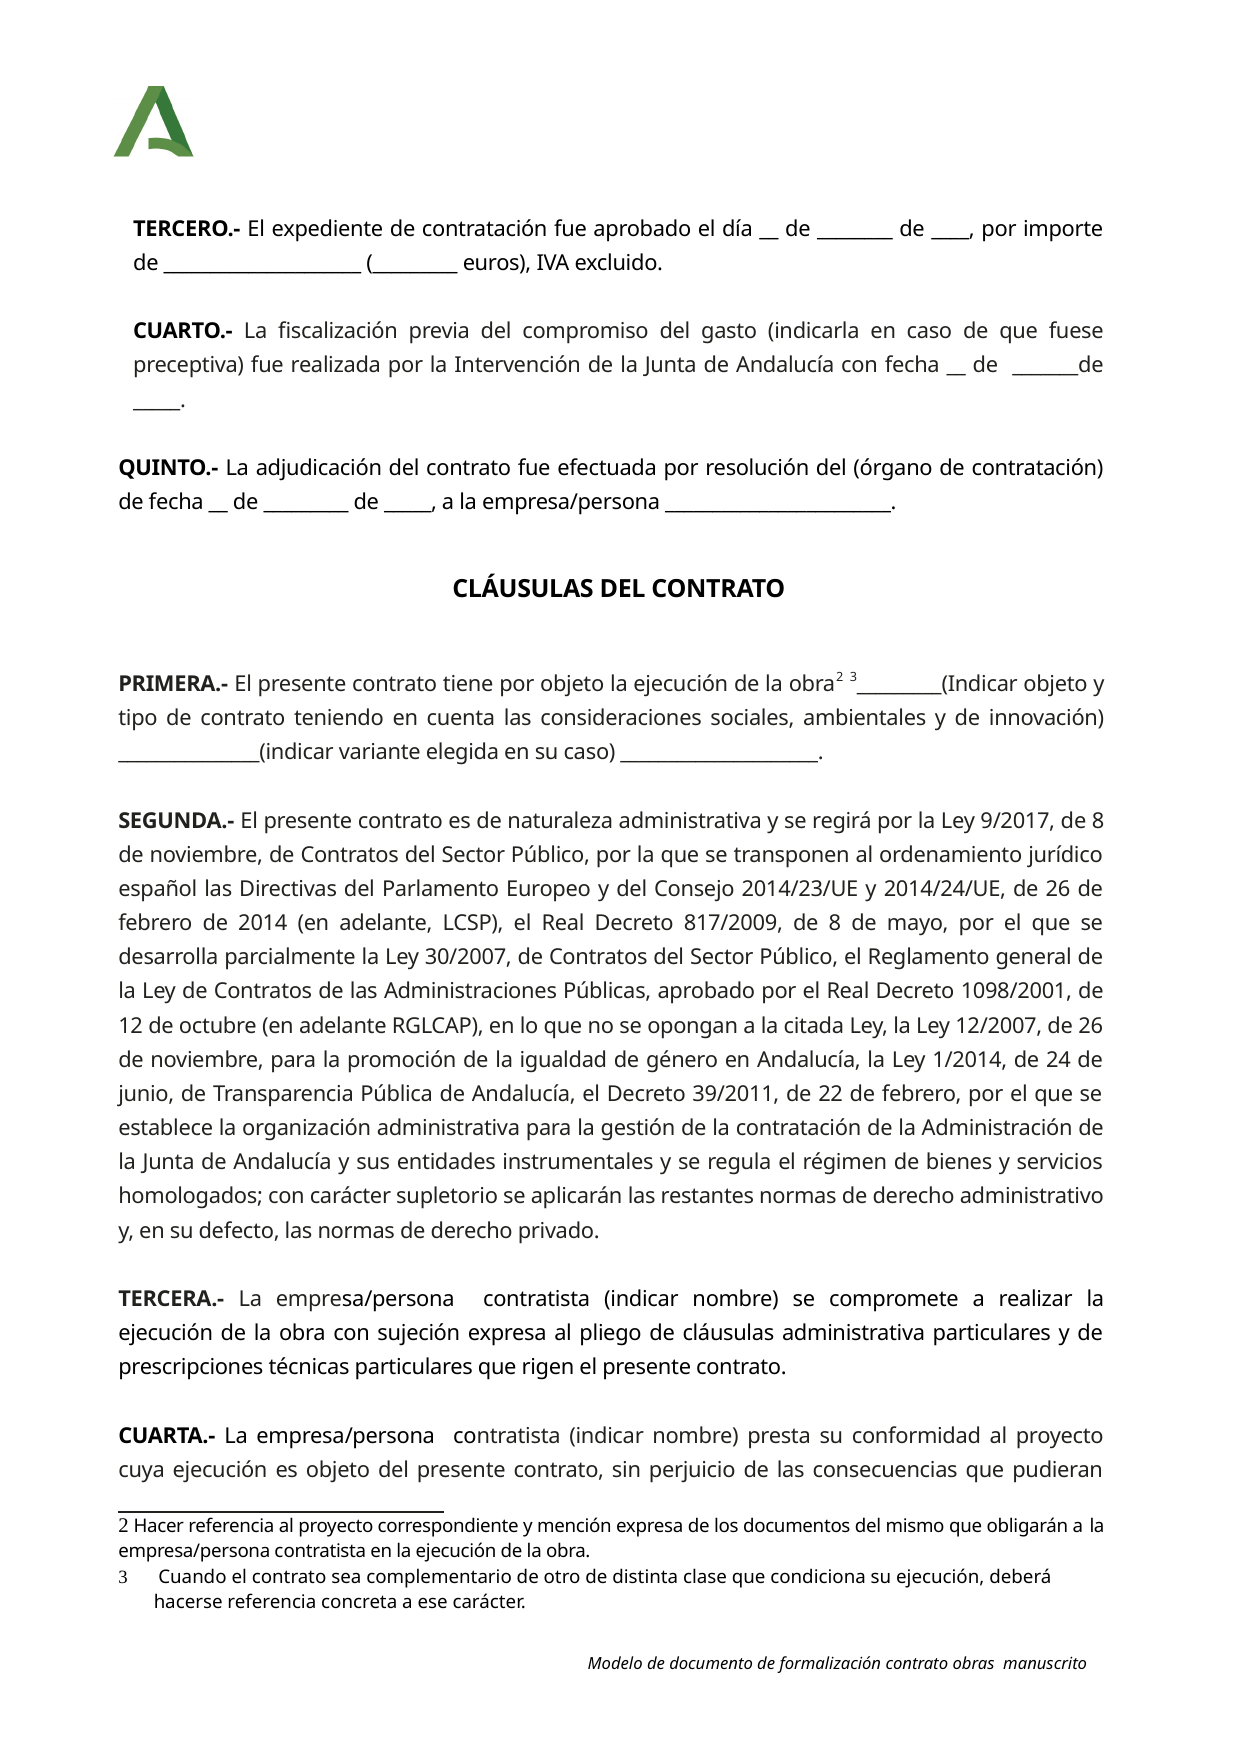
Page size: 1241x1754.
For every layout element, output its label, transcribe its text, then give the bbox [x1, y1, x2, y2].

text CUARTO.- La fiscalización previa del compromiso del gasto (indicarla en caso de que fuese preceptiva) fue realizada por la Intervención de la Junta de Andalucía con fecha __ de _______de _____. [133, 315, 1104, 413]
subtitle CLÁUSULAS DEL CONTRATO [133, 571, 1104, 605]
text QUINTO.- La adjudicación del contrato fue efectuada por resolución del (órgano de contratación) de fecha __ de _________ de _____, a la empresa/persona ________________________. [118, 452, 1104, 516]
text TERCERO.- El expediente de contratación fue aprobado el día __ de ________ de ____, por importe de _____________________ (_________ euros), IVA excluido. [133, 213, 1104, 277]
text TERCERA.- La empresa/persona contratista (indicar nombre) se compromete a realizar la ejecución de la obra con sujeción expresa al pliego de cláusulas administrativa particulares y de prescripciones técnicas particulares que rigen el presente contrato. [118, 1283, 1104, 1381]
text Cuando el contrato sea complementario de otro de distinta clase que condiciona su ejecución, deberá hacerse referencia concreta a ese carácter. [118, 1563, 1104, 1614]
text PRIMERA.- El presente contrato tiene por objeto la ejecución de la obra _________(Indicar objeto y tipo de contrato teniendo en cuenta las consideraciones sociales, ambientales y de innovación) _______________(indicar variante elegida en su caso) _____________________. [118, 668, 1104, 766]
text SEGUNDA.- El presente contrato es de naturaleza administrativa y se regirá por la Ley 9/2017, de 8 de noviembre, de Contratos del Sector Público, por la que se transponen al ordenamiento jurídico español las Directivas del Parlamento Europeo y del Consejo 2014/23/UE y 2014/24/UE, de 26 de febrero de 2014 (en adelante, LCSP), el Real Decreto 817/2009, de 8 de mayo, por el que se desarrolla parcialmente la Ley 30/2007, de Contratos del Sector Público, el Reglamento general de la Ley de Contratos de las Administraciones Públicas, aprobado por el Real Decreto 1098/2001, de 12 de octubre (en adelante RGLCAP), en lo que no se opongan a la citada Ley, la Ley 12/2007, de 26 de noviembre, para la promoción de la igualdad de género en Andalucía, la Ley 1/2014, de 24 de junio, de Transparencia Pública de Andalucía, el Decreto 39/2011, de 22 de febrero, por el que se establece la organización administrativa para la gestión de la contratación de la Administración de la Junta de Andalucía y sus entidades instrumentales y se regula el régimen de bienes y servicios homologados; con carácter supletorio se aplicarán las restantes normas de derecho administrativo y, en su defecto, las normas de derecho privado. [118, 805, 1104, 1244]
picture [109, 81, 198, 161]
text CUARTA.- La empresa/persona contratista (indicar nombre) presta su conformidad al proyecto cuya ejecución es objeto del presente contrato, sin perjuicio de las consecuencias que pudieran [118, 1420, 1104, 1484]
text Hacer referencia al proyecto correspondiente y mención expresa de los documentos del mismo que obligarán a la empresa/persona contratista en la ejecución de la obra. [118, 1512, 1104, 1563]
